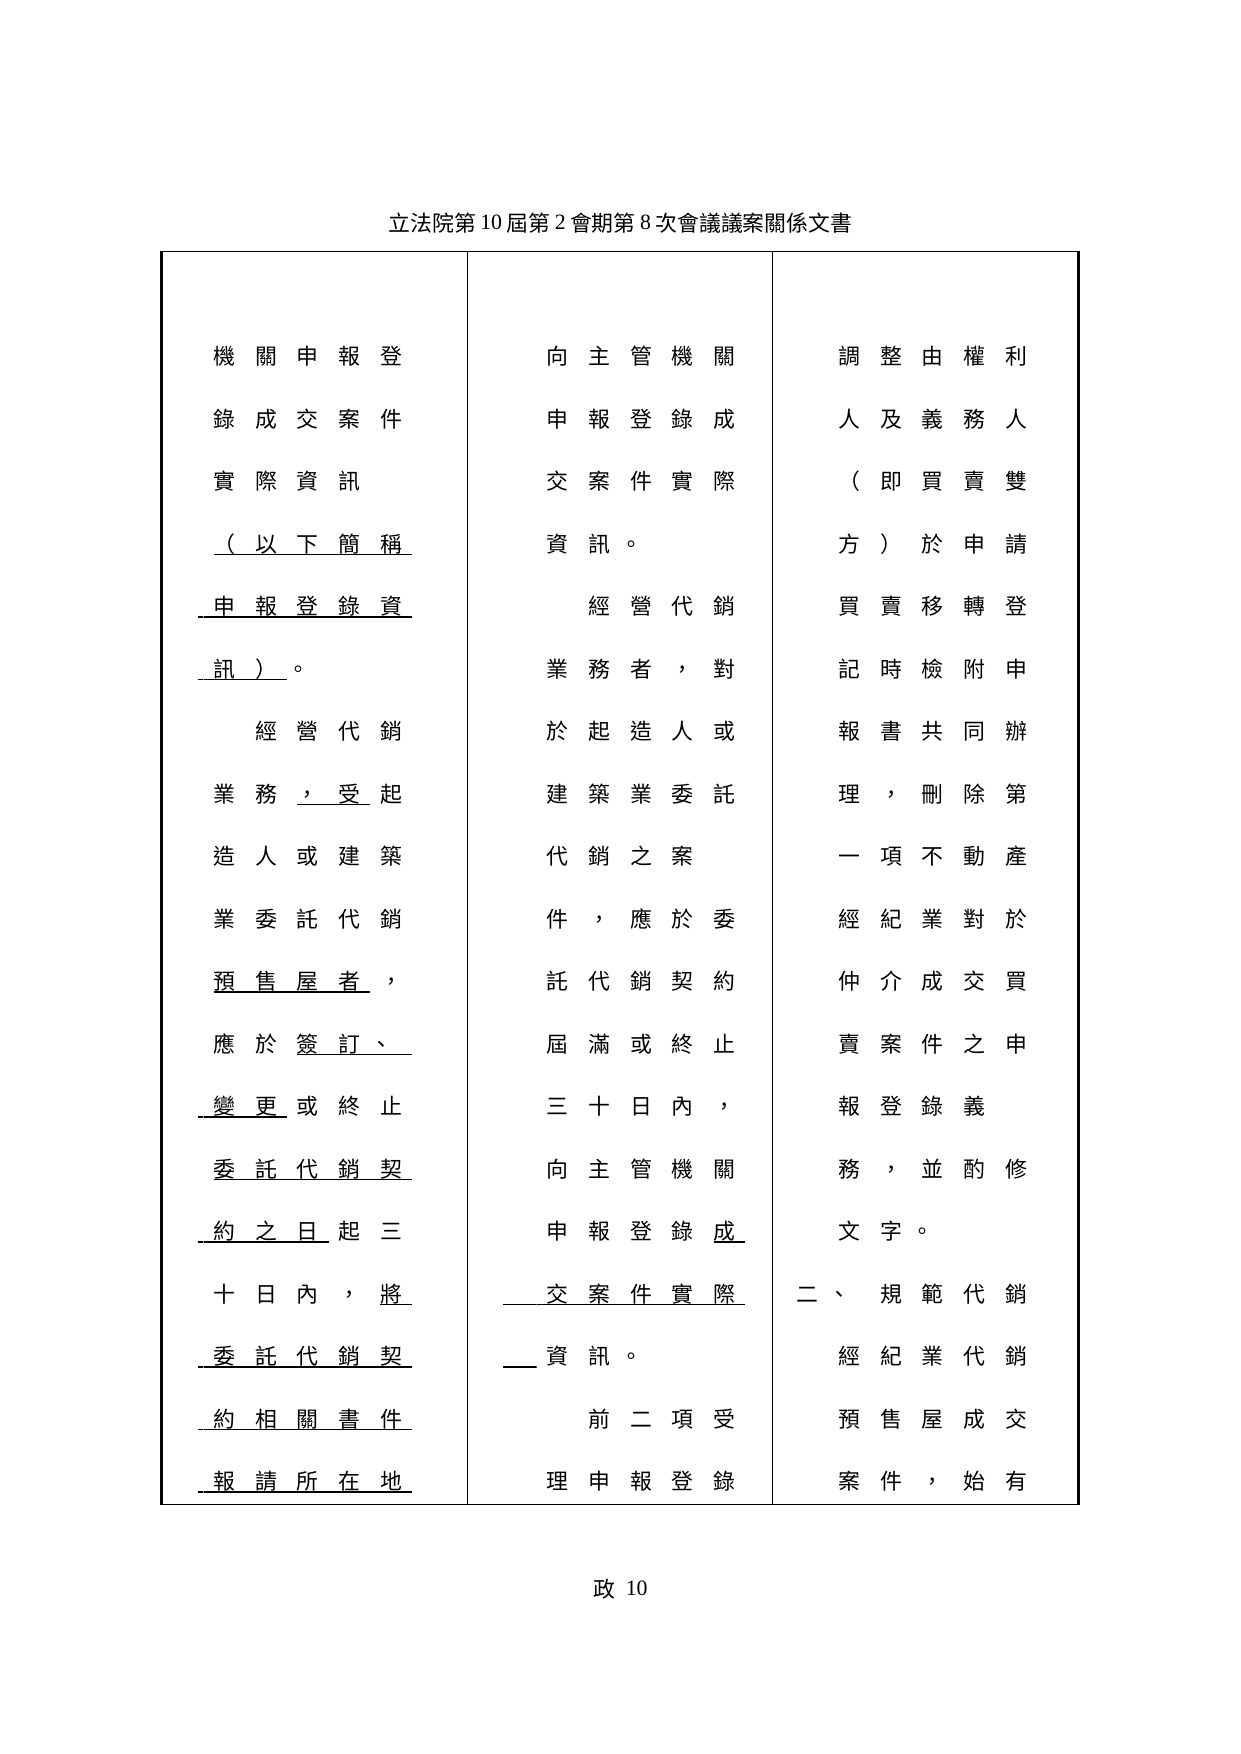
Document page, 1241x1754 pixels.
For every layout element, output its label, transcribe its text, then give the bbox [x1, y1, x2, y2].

table_cell 調整由權利人及義務人（即買賣雙方）於申請買賣移轉登記時檢附申報書共同辦理，刪除第一項不動產經紀業對於仲介成交買賣案件之申報登錄義務，並酌修文字。 二、規範代銷經紀業代銷預售屋成交案件，始有 [773, 252, 1077, 1504]
table_cell 向主管機關申報登錄成交案件實際資訊。 經營代銷業務者，對於起造人或建築業委託代銷之案件，應於委託代銷契約屆滿或終止三十日內，向主管機關申報登錄成交案件實際資訊。 前二項受理申報登錄 [468, 252, 772, 1504]
table_cell 機關申報登錄成交案件實際資訊（以下簡稱申報登錄資訊）。 經營代銷業務，受起造人或建築業委託代銷預售屋者，應於簽訂、變更或終止委託代銷契約之日起三十日內，將委託代銷契約相關書件報請所在地 [163, 252, 467, 1504]
